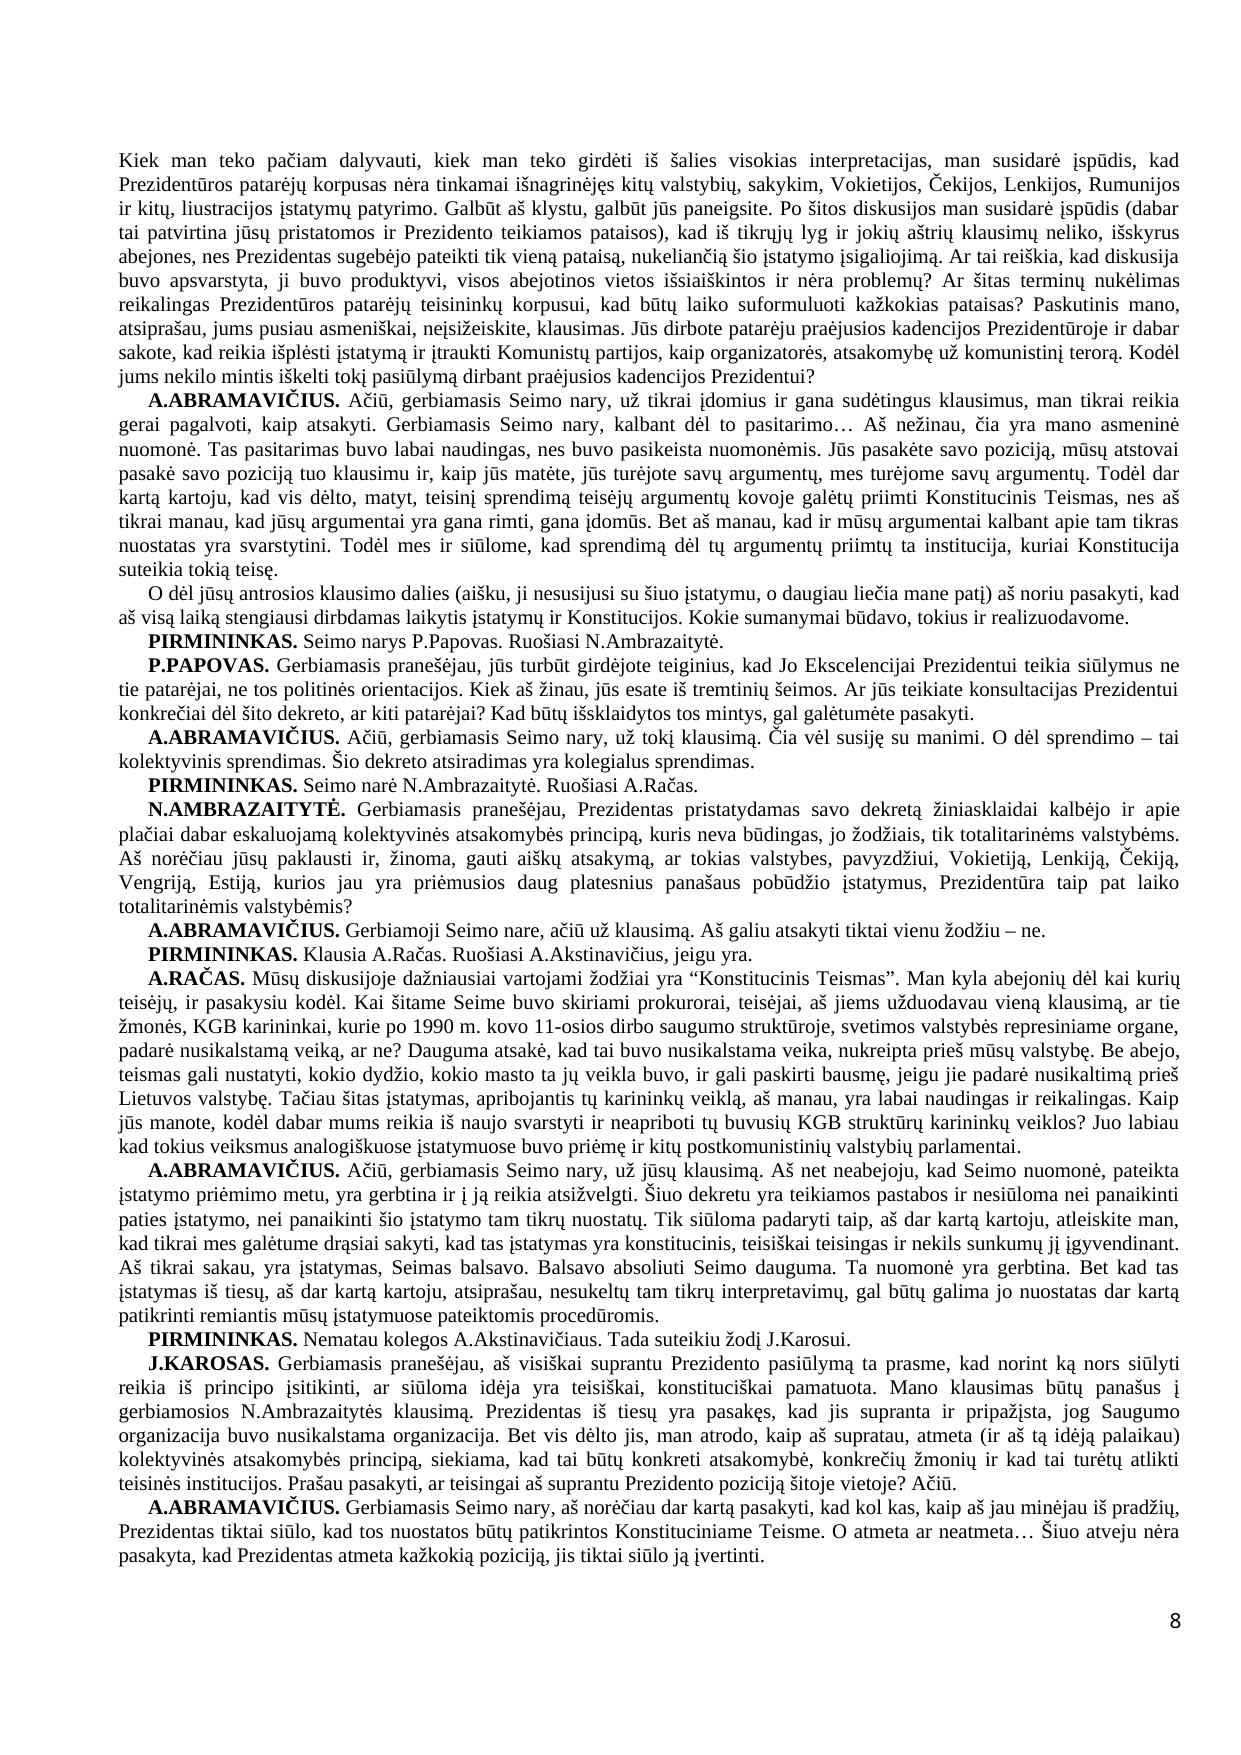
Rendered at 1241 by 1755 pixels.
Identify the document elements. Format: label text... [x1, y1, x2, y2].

text A.ABRAMAVIČIUS. Ačiū, gerbiamasis Seimo nary, už jūsų klausimą. Aš net neabejoju, kad Seimo nuomonė, pateikta įstatymo priėmimo metu, yra gerbtina ir į ją reikia atsižvelgti. Šiuo dekretu yra teikiamos pastabos ir nesiūloma nei panaikinti paties įstatymo, nei panaikinti šio įstatymo tam tikrų nuostatų. Tik siūloma padaryti taip, aš dar kartą kartoju, atleiskite man, kad tikrai mes galėtume drąsiai sakyti, kad tas įstatymas yra konstitucinis, teisiškai teisingas ir nekils sunkumų jį įgyvendinant. Aš tikrai sakau, yra įstatymas, Seimas balsavo. Balsavo absoliuti Seimo dauguma. Ta nuomonė yra gerbtina. Bet kad tas įstatymas iš tiesų, aš dar kartą kartoju, atsiprašau, nesukeltų tam tikrų interpretavimų, gal būtų galima jo nuostatas dar kartą patikrinti remiantis mūsų įstatymuose pateiktomis procedūromis. [118, 1158, 1181, 1327]
text A.ABRAMAVIČIUS. Ačiū, gerbiamasis Seimo nary, už tokį klausimą. Čia vėl susiję su manimi. O dėl sprendimo – tai kolektyvinis sprendimas. Šio dekreto atsiradimas yra kolegialus sprendimas. [118, 725, 1181, 773]
text PIRMININKAS. Seimo narė N.Ambrazaitytė. Ruošiasi A.Račas. [118, 773, 1181, 797]
text PIRMININKAS. Seimo narys P.Papovas. Ruošiasi N.Ambrazaitytė. [118, 629, 1181, 653]
text A.ABRAMAVIČIUS. Ačiū, gerbiamasis Seimo nary, už tikrai įdomius ir gana sudėtingus klausimus, man tikrai reikia gerai pagalvoti, kaip atsakyti. Gerbiamasis Seimo nary, kalbant dėl to pasitarimo… Aš nežinau, čia yra mano asmeninė nuomonė. Tas pasitarimas buvo labai naudingas, nes buvo pasikeista nuomonėmis. Jūs pasakėte savo poziciją, mūsų atstovai pasakė savo poziciją tuo klausimu ir, kaip jūs matėte, jūs turėjote savų argumentų, mes turėjome savų argumentų. Todėl dar kartą kartoju, kad vis dėlto, matyt, teisinį sprendimą teisėjų argumentų kovoje galėtų priimti Konstitucinis Teismas, nes aš tikrai manau, kad jūsų argumentai yra gana rimti, gana įdomūs. Bet aš manau, kad ir mūsų argumentai kalbant apie tam tikras nuostatas yra svarstytini. Todėl mes ir siūlome, kad sprendimą dėl tų argumentų priimtų ta institucija, kuriai Konstitucija suteikia tokią teisę. [118, 388, 1181, 581]
text A.RAČAS. Mūsų diskusijoje dažniausiai vartojami žodžiai yra “Konstitucinis Teismas”. Man kyla abejonių dėl kai kurių teisėjų, ir pasakysiu kodėl. Kai šitame Seime buvo skiriami prokurorai, teisėjai, aš jiems užduodavau vieną klausimą, ar tie žmonės, KGB karininkai, kurie po 1990 m. kovo 11-osios dirbo saugumo struktūroje, svetimos valstybės represiniame organe, padarė nusikalstamą veiką, ar ne? Dauguma atsakė, kad tai buvo nusikalstama veika, nukreipta prieš mūsų valstybę. Be abejo, teismas gali nustatyti, kokio dydžio, kokio masto ta jų veikla buvo, ir gali paskirti bausmę, jeigu jie padarė nusikaltimą prieš Lietuvos valstybę. Tačiau šitas įstatymas, apribojantis tų karininkų veiklą, aš manau, yra labai naudingas ir reikalingas. Kaip jūs manote, kodėl dabar mums reikia iš naujo svarstyti ir neapriboti tų buvusių KGB struktūrų karininkų veiklos? Juo labiau kad tokius veiksmus analogiškuose įstatymuose buvo priėmę ir kitų postkomunistinių valstybių parlamentai. [118, 966, 1181, 1158]
text PIRMININKAS. Nematau kolegos A.Akstinavičiaus. Tada suteikiu žodį J.Karosui. [118, 1327, 1181, 1351]
text P.PAPOVAS. Gerbiamasis pranešėjau, jūs turbūt girdėjote teiginius, kad Jo Ekscelencijai Prezidentui teikia siūlymus ne tie patarėjai, ne tos politinės orientacijos. Kiek aš žinau, jūs esate iš tremtinių šeimos. Ar jūs teikiate konsultacijas Prezidentui konkrečiai dėl šito dekreto, ar kiti patarėjai? Kad būtų išsklaidytos tos mintys, gal galėtumėte pasakyti. [118, 653, 1181, 725]
text PIRMININKAS. Klausia A.Račas. Ruošiasi A.Akstinavičius, jeigu yra. [118, 942, 1181, 966]
text A.ABRAMAVIČIUS. Gerbiamoji Seimo nare, ačiū už klausimą. Aš galiu atsakyti tiktai vienu žodžiu – ne. [118, 918, 1181, 942]
text N.AMBRAZAITYTĖ. Gerbiamasis pranešėjau, Prezidentas pristatydamas savo dekretą žiniasklaidai kalbėjo ir apie plačiai dabar eskaluojamą kolektyvinės atsakomybės principą, kuris neva būdingas, jo žodžiais, tik totalitarinėms valstybėms. Aš norėčiau jūsų paklausti ir, žinoma, gauti aiškų atsakymą, ar tokias valstybes, pavyzdžiui, Vokietiją, Lenkiją, Čekiją, Vengriją, Estiją, kurios jau yra priėmusios daug platesnius panašaus pobūdžio įstatymus, Prezidentūra taip pat laiko totalitarinėmis valstybėmis? [118, 797, 1181, 918]
text J.KAROSAS. Gerbiamasis pranešėjau, aš visiškai suprantu Prezidento pasiūlymą ta prasme, kad norint ką nors siūlyti reikia iš principo įsitikinti, ar siūloma idėja yra teisiškai, konstituciškai pamatuota. Mano klausimas būtų panašus į gerbiamosios N.Ambrazaitytės klausimą. Prezidentas iš tiesų yra pasakęs, kad jis supranta ir pripažįsta, jog Saugumo organizacija buvo nusikalstama organizacija. Bet vis dėlto jis, man atrodo, kaip aš supratau, atmeta (ir aš tą idėją palaikau) kolektyvinės atsakomybės principą, siekiama, kad tai būtų konkreti atsakomybė, konkrečių žmonių ir kad tai turėtų atlikti teisinės institucijos. Prašau pasakyti, ar teisingai aš suprantu Prezidento poziciją šitoje vietoje? Ačiū. [118, 1351, 1181, 1495]
text A.ABRAMAVIČIUS. Gerbiamasis Seimo nary, aš norėčiau dar kartą pasakyti, kad kol kas, kaip aš jau minėjau iš pradžių, Prezidentas tiktai siūlo, kad tos nuostatos būtų patikrintos Konstituciniame Teisme. O atmeta ar neatmeta… Šiuo atveju nėra pasakyta, kad Prezidentas atmeta kažkokią poziciją, jis tiktai siūlo ją įvertinti. [118, 1495, 1181, 1567]
text O dėl jūsų antrosios klausimo dalies (aišku, ji nesusijusi su šiuo įstatymu, o daugiau liečia mane patį) aš noriu pasakyti, kad aš visą laiką stengiausi dirbdamas laikytis įstatymų ir Konstitucijos. Kokie sumanymai būdavo, tokius ir realizuodavome. [118, 581, 1181, 629]
text Kiek man teko pačiam dalyvauti, kiek man teko girdėti iš šalies visokias interpretacijas, man susidarė įspūdis, kad Prezidentūros patarėjų korpusas nėra tinkamai išnagrinėjęs kitų valstybių, sakykim, Vokietijos, Čekijos, Lenkijos, Rumunijos ir kitų, liustracijos įstatymų patyrimo. Galbūt aš klystu, galbūt jūs paneigsite. Po šitos diskusijos man susidarė įspūdis (dabar tai patvirtina jūsų pristatomos ir Prezidento teikiamos pataisos), kad iš tikrųjų lyg ir jokių aštrių klausimų neliko, išskyrus abejones, nes Prezidentas sugebėjo pateikti tik vieną pataisą, nukeliančią šio įstatymo įsigaliojimą. Ar tai reiškia, kad diskusija buvo apsvarstyta, ji buvo produktyvi, visos abejotinos vietos išsiaiškintos ir nėra problemų? Ar šitas terminų nukėlimas reikalingas Prezidentūros patarėjų teisininkų korpusui, kad būtų laiko suformuluoti kažkokias pataisas? Paskutinis mano, atsiprašau, jums pusiau asmeniškai, neįsižeiskite, klausimas. Jūs dirbote patarėju praėjusios kadencijos Prezidentūroje ir dabar sakote, kad reikia išplėsti įstatymą ir įtraukti Komunistų partijos, kaip organizatorės, atsakomybę už komunistinį terorą. Kodėl jums nekilo mintis iškelti tokį pasiūlymą dirbant praėjusios kadencijos Prezidentui? [118, 148, 1181, 388]
